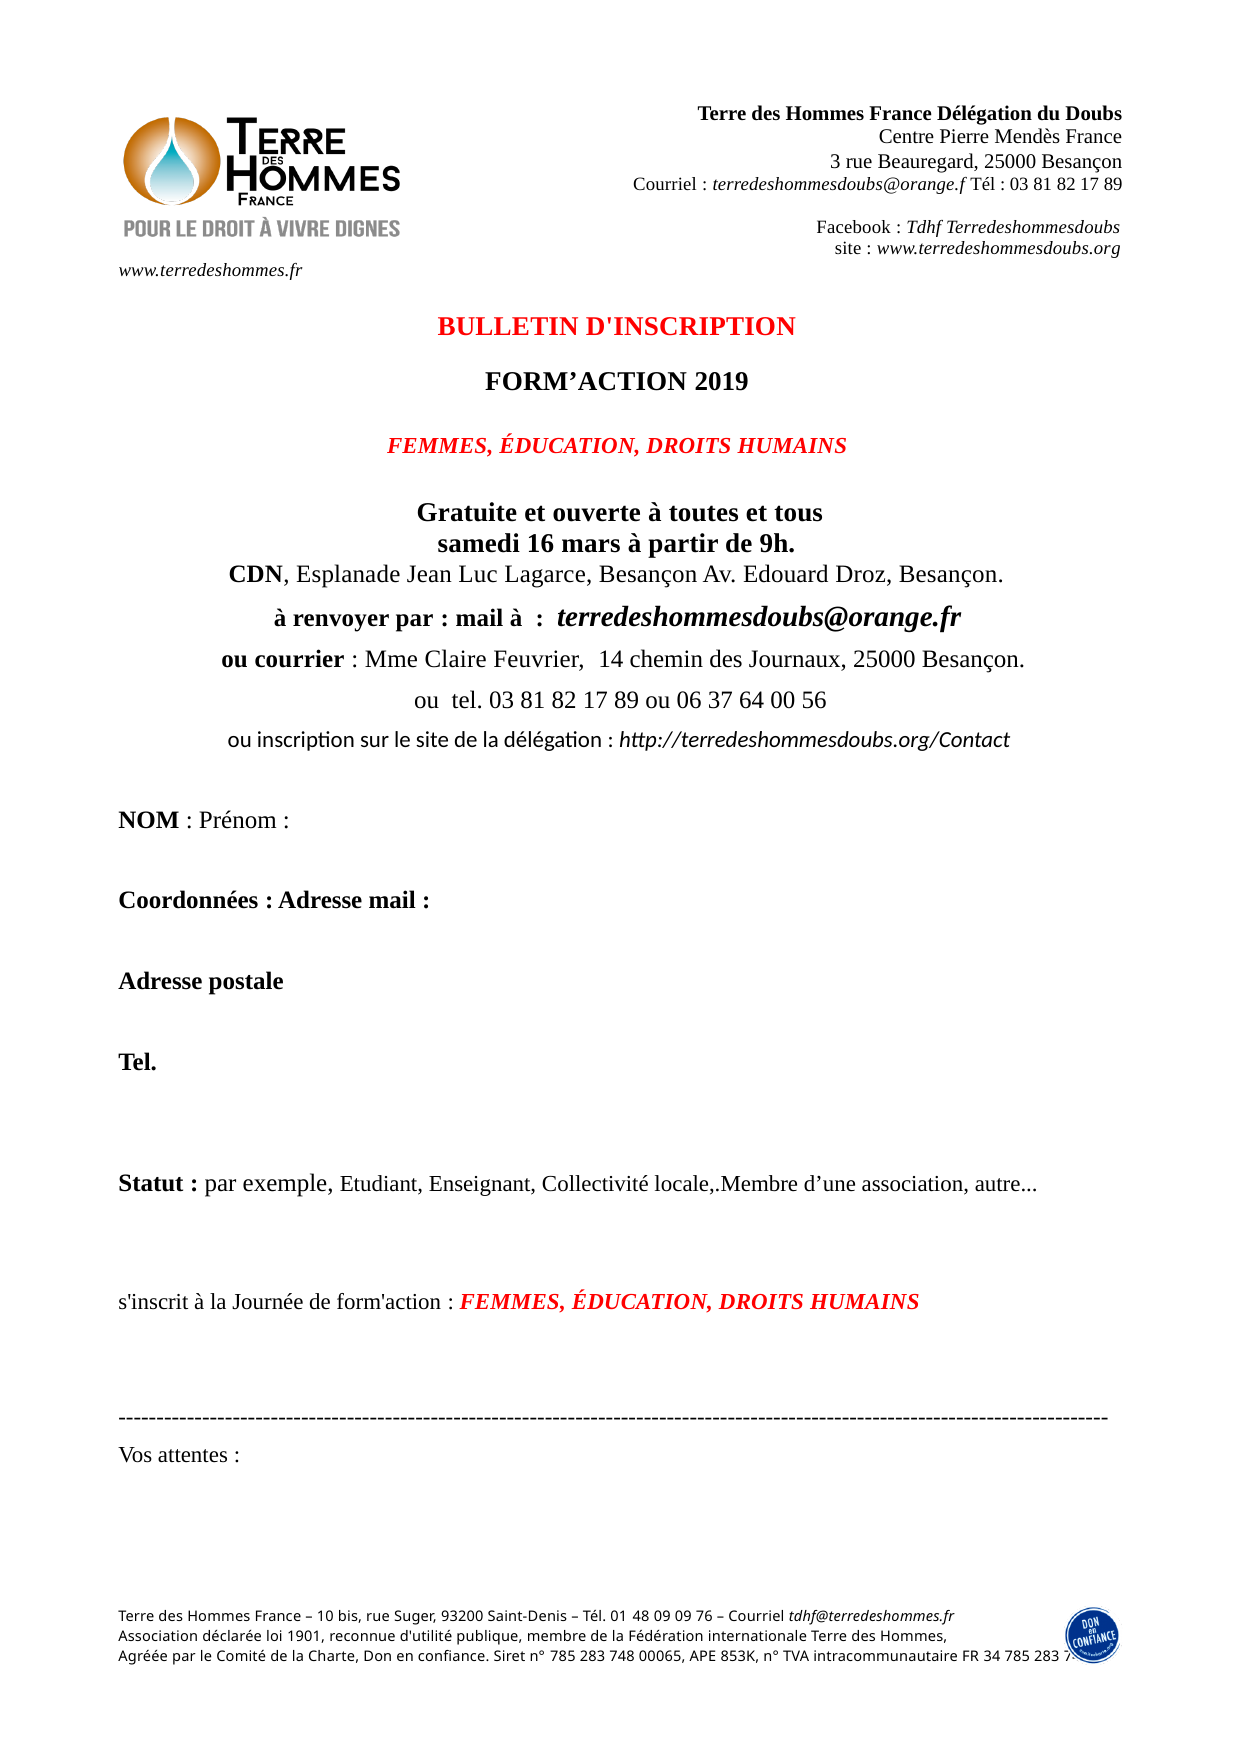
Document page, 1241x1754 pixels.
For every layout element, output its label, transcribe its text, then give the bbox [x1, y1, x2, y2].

text ou courrier : Mme Claire Feuvrier, 14 chemin des Journaux, 25000 Besançon. [118, 644, 1122, 673]
text samedi 16 mars à partir de 9h. [118, 527, 1122, 559]
text s'inscrit à la Journée de form'action : FEMMES, ÉDUCATION, DROITS HUMAINS [118, 1288, 1122, 1315]
text Coordonnées : Adresse mail : [118, 885, 1122, 914]
text BULLETIN D'INSCRIPTION [118, 310, 1122, 341]
text Adresse postale [118, 966, 1122, 995]
text NOM : Prénom : [118, 805, 1122, 834]
text Gratuite et ouverte à toutes et tous [118, 496, 1122, 527]
picture [1063, 1605, 1123, 1665]
text Vos attentes : [118, 1441, 1122, 1467]
text Tel. [118, 1047, 1122, 1076]
text ---------------------------------------------------------------------------------------------------------------------------------- [118, 1403, 1122, 1429]
text à renvoyer par : mail à : terredeshommesdoubs@orange.fr [118, 599, 1122, 633]
text ou tel. 03 81 82 17 89 ou 06 37 64 00 56 [118, 685, 1122, 714]
text CDN, Esplanade Jean Luc Lagarce, Besançon Av. Edouard Droz, Besançon. [118, 559, 1122, 587]
picture [118, 104, 404, 249]
text FORM’ACTION 2019 [118, 365, 1122, 396]
text Statut : par exemple, Etudiant, Enseignant, Collectivité locale,.Membre d’une association, autre... [118, 1168, 1122, 1197]
text ou inscription sur le site de la délégation : http://terredeshommesdoubs.org/Contact [118, 726, 1122, 753]
text FEMMES, ÉDUCATION, DROITS HUMAINS [118, 432, 1122, 458]
